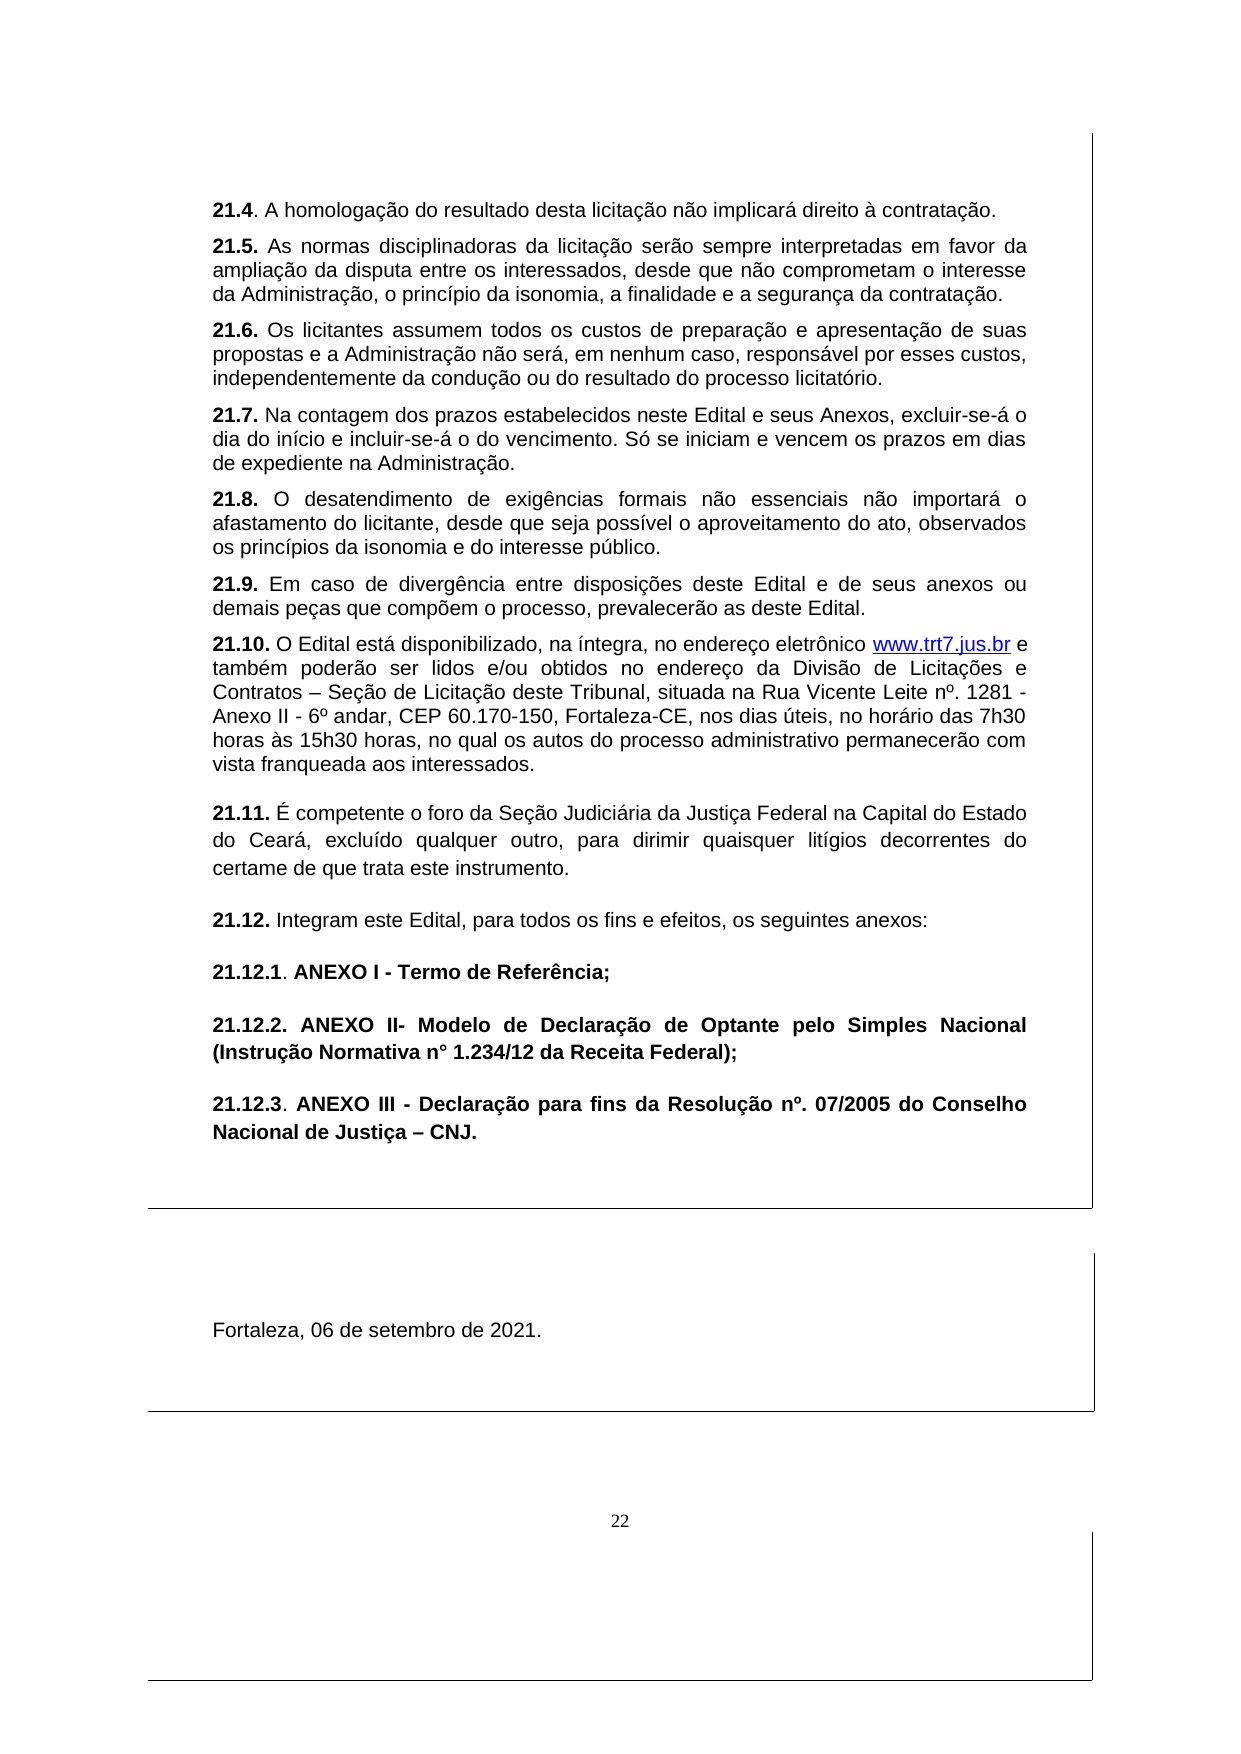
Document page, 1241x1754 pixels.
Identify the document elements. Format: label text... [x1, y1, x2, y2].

text 21.9. Em caso de divergência entre disposições deste Edital e de seus anexos ou demais peças que compõem o processo, prevalecerão as deste Edital. [148, 507, 1092, 567]
text 21.12. Integram este Edital, para todos os fins e efeitos, os seguintes anexos: [148, 843, 1092, 896]
text 21.10. O Edital está disponibilizado, na íntegra, no endereço eletrônico www.trt7.jus.br e também poderão ser lidos e/ou obtidos no endereço da Divisão de Licitações e Contratos – Seção de Licitação deste Tribunal, situada na Rua Vicente Leite nº. 1281 - Anexo II - 6º andar, CEP 60.170-150, Fortaleza-CE, nos dias úteis, no horário das 7h30 horas às 15h30 horas, no qual os autos do processo administrativo permanecerão com vista franqueada aos interessados. [148, 567, 1092, 736]
text 21.7. Na contagem dos prazos estabelecidos neste Edital e seus Anexos, excluir-se-á o dia do início e incluir-se-á o do vencimento. Só se iniciam e vencem os prazos em dias de expediente na Administração. [148, 338, 1092, 422]
text 21.6. Os licitantes assumem todos os custos de preparação e apresentação de suas propostas e a Administração não será, em nenhum caso, responsável por esses custos, independentemente da condução ou do resultado do processo licitatório. [148, 254, 1092, 338]
text 21.5. As normas disciplinadoras da licitação serão sempre interpretadas em favor da ampliação da disputa entre os interessados, desde que não comprometam o interesse da Administração, o princípio da isonomia, a finalidade e a segurança da contratação. [148, 169, 1092, 254]
text 21.4. A homologação do resultado desta licitação não implicará direito à contratação. [148, 133, 1092, 169]
text 21.11. É competente o foro da Seção Judiciária da Justiça Federal na Capital do Estado do Ceará, excluído qualquer outro, para dirimir quaisquer litígios decorrentes do certame de que trata este instrumento. [148, 736, 1092, 843]
text 21.12.2. ANEXO II- Modelo de Declaração de Optante pelo Simples Nacional (Instrução Normativa n° 1.234/12 da Receita Federal); [148, 948, 1092, 1028]
text Fortaleza, 06 de setembro de 2021. [148, 1253, 1094, 1342]
text 21.8. O desatendimento de exigências formais não essenciais não importará o afastamento do licitante, desde que seja possível o aproveitamento do ato, observados os princípios da isonomia e do interesse público. [148, 422, 1092, 507]
text 21.12.3. ANEXO III - Declaração para fins da Resolução nº. 07/2005 do Conselho Nacional de Justiça – CNJ. [148, 1028, 1092, 1208]
text 21.12.1. ANEXO I - Termo de Referência; [148, 896, 1092, 948]
